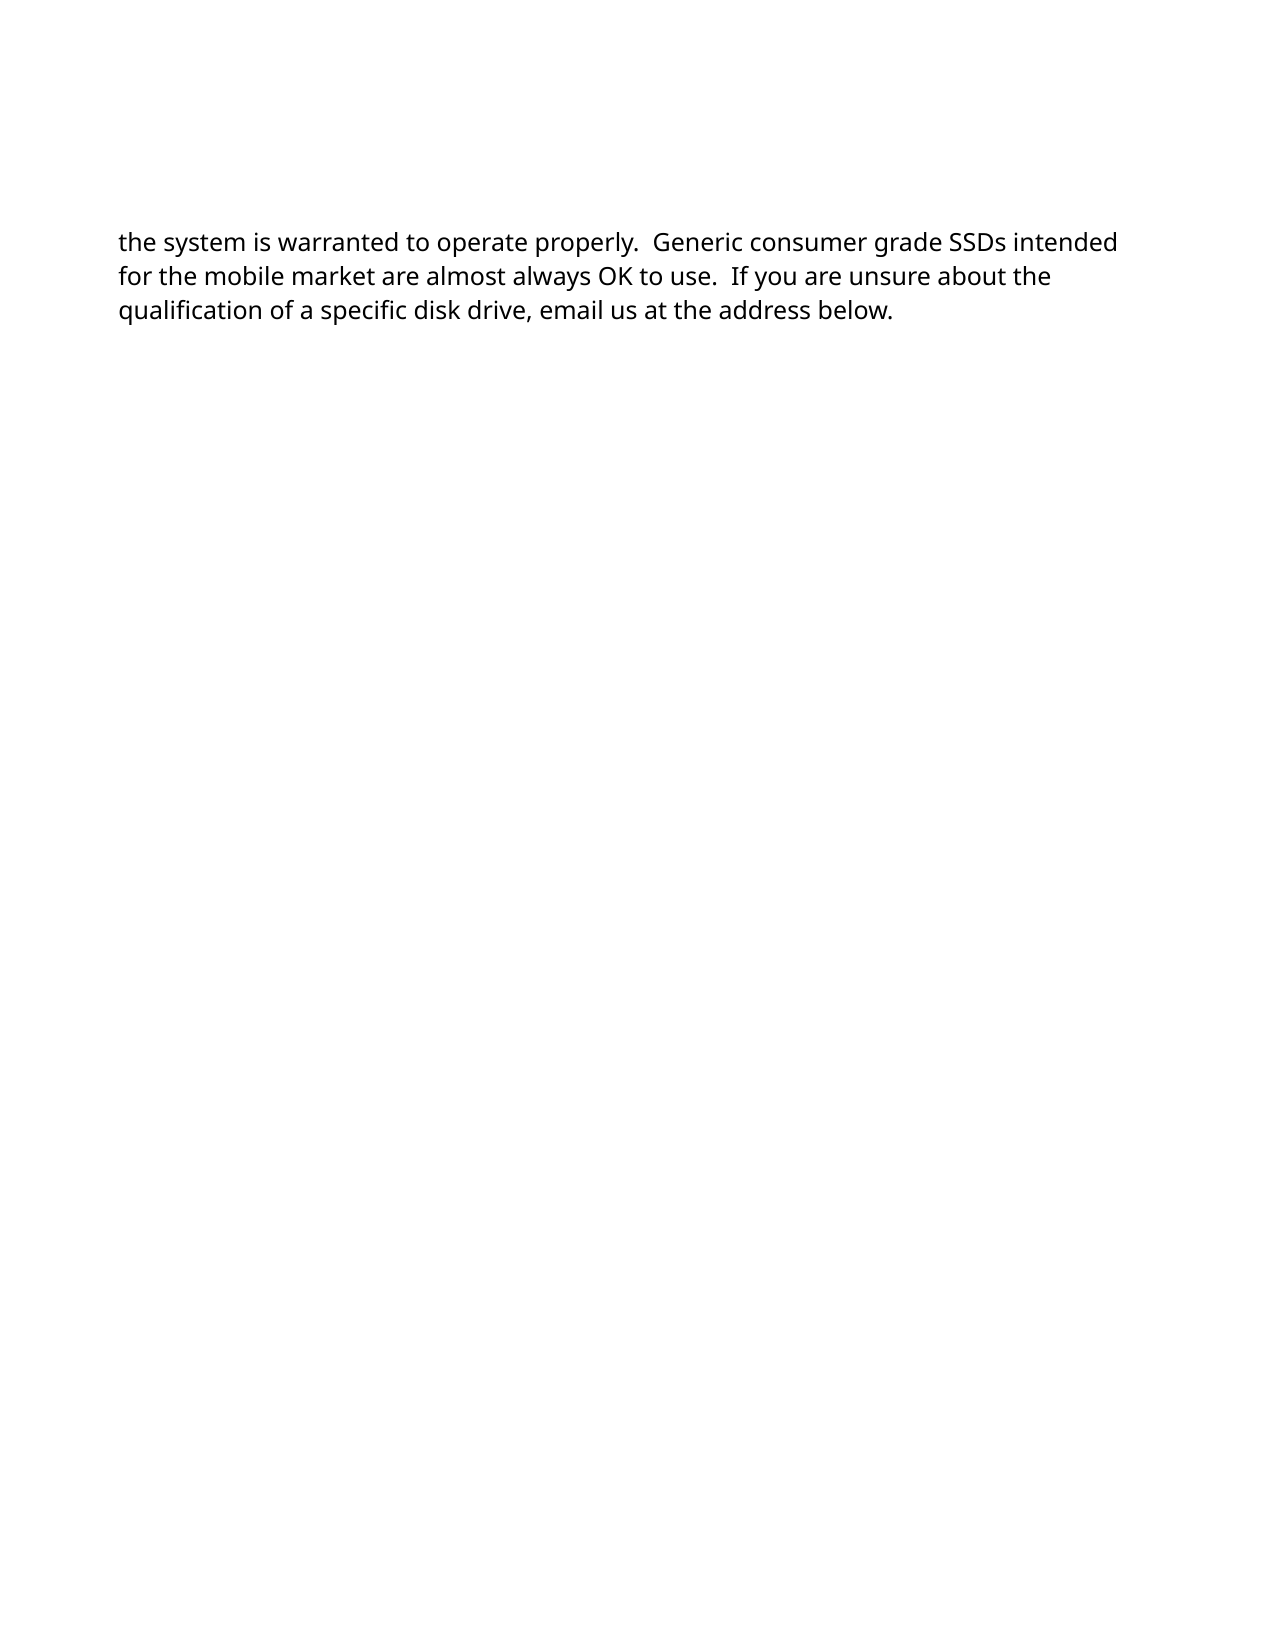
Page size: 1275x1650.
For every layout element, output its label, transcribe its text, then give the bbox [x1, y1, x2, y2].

text the system is warranted to operate properly. Generic consumer grade SSDs intended for the mobile market are almost always OK to use. If you are unsure about the qualification of a specific disk drive, email us at the address below. [118, 224, 1157, 327]
